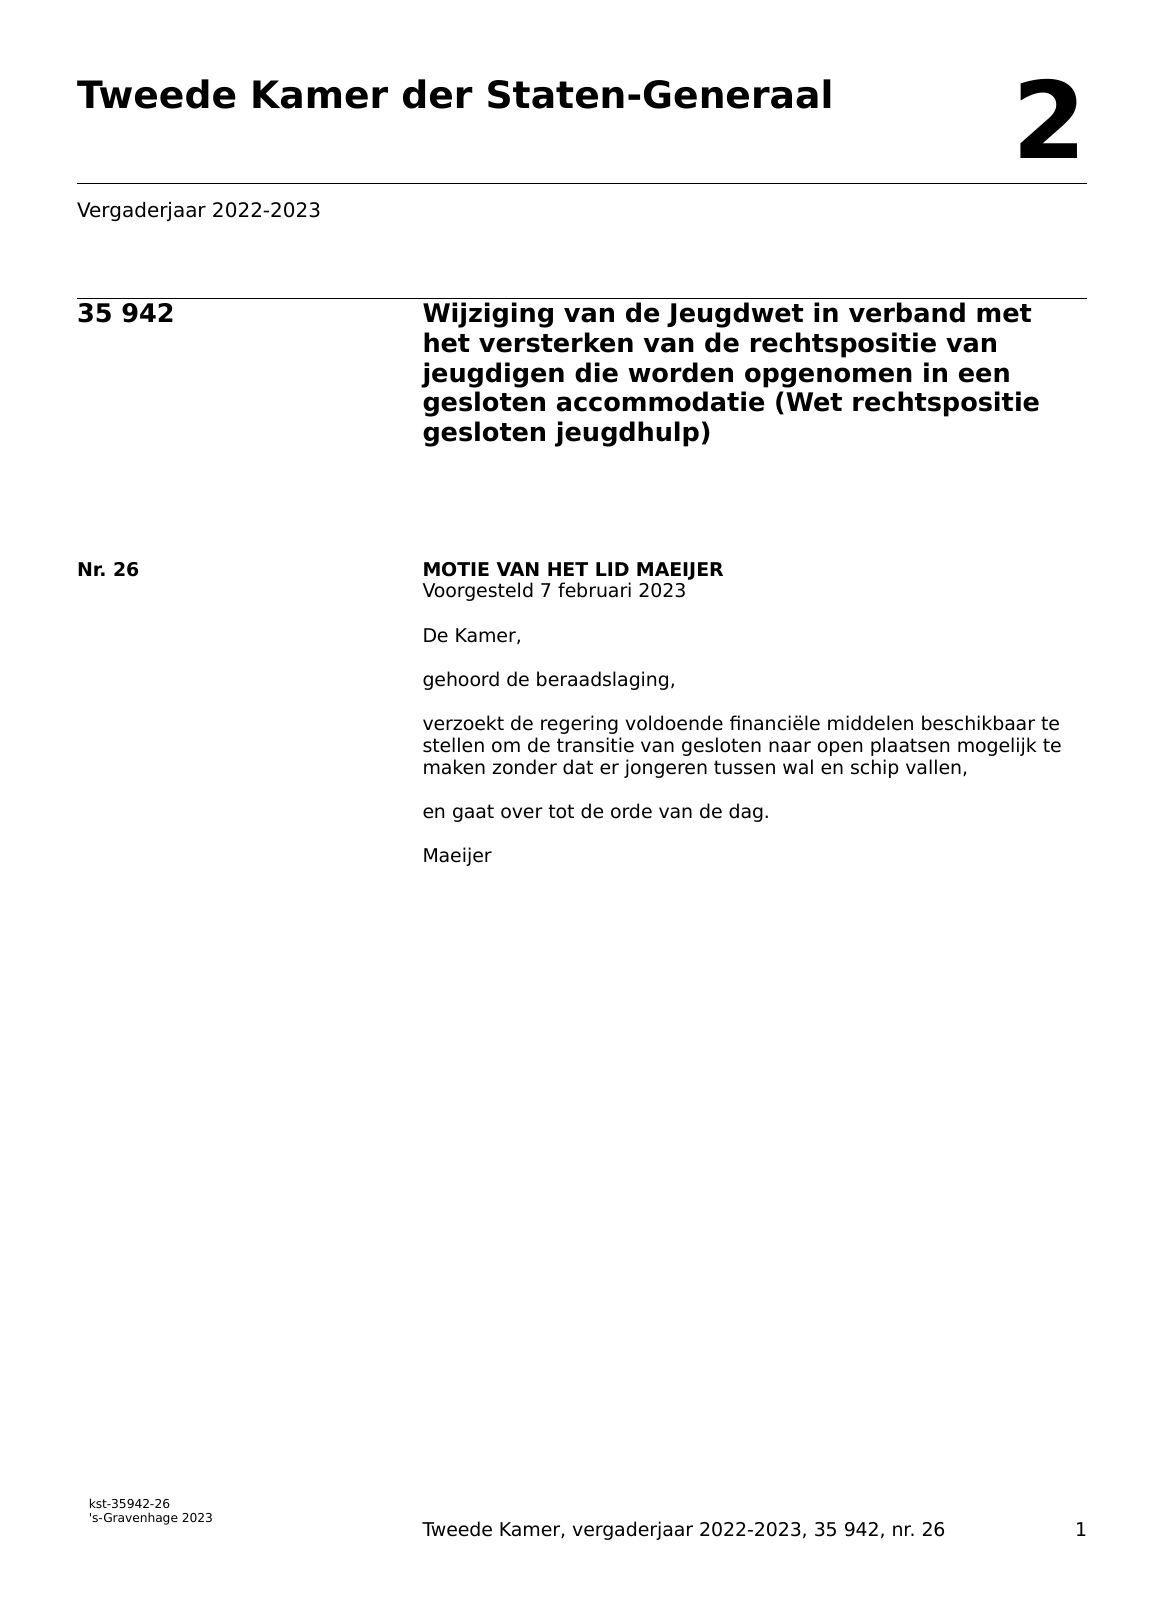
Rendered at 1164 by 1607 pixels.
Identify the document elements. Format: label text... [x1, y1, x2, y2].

subtitle 35 942 Wijziging van de Jeugdwet in verband met het versterken van de rechtspositie van jeugdigen die worden opgenomen in een gesloten accommodatie (Wet rechtspositie gesloten jeugdhulp) [77, 299, 1087, 447]
table_cell Vergaderjaar 2022-2023 [77, 184, 1087, 298]
text Voorgesteld 7 februari 2023 [422, 580, 1087, 602]
table_header Tweede Kamer der Staten-Generaal [77, 59, 886, 183]
text 's-Gravenhage 2023 [88, 1511, 323, 1525]
text gehoord de beraadslaging, [422, 669, 1087, 691]
text en gaat over tot de orde van de dag. [422, 801, 1087, 823]
text Maeijer [422, 845, 1087, 867]
text verzoekt de regering voldoende financiële middelen beschikbaar te stellen om de transitie van gesloten naar open plaatsen mogelijk te maken zonder dat er jongeren tussen wal en schip vallen, [422, 713, 1087, 779]
subtitle Nr. 26 MOTIE VAN HET LID MAEIJER [77, 558, 1087, 580]
text De Kamer, [422, 624, 1087, 647]
table_header 2 [886, 59, 1087, 183]
text kst-35942-26 [88, 1497, 323, 1511]
